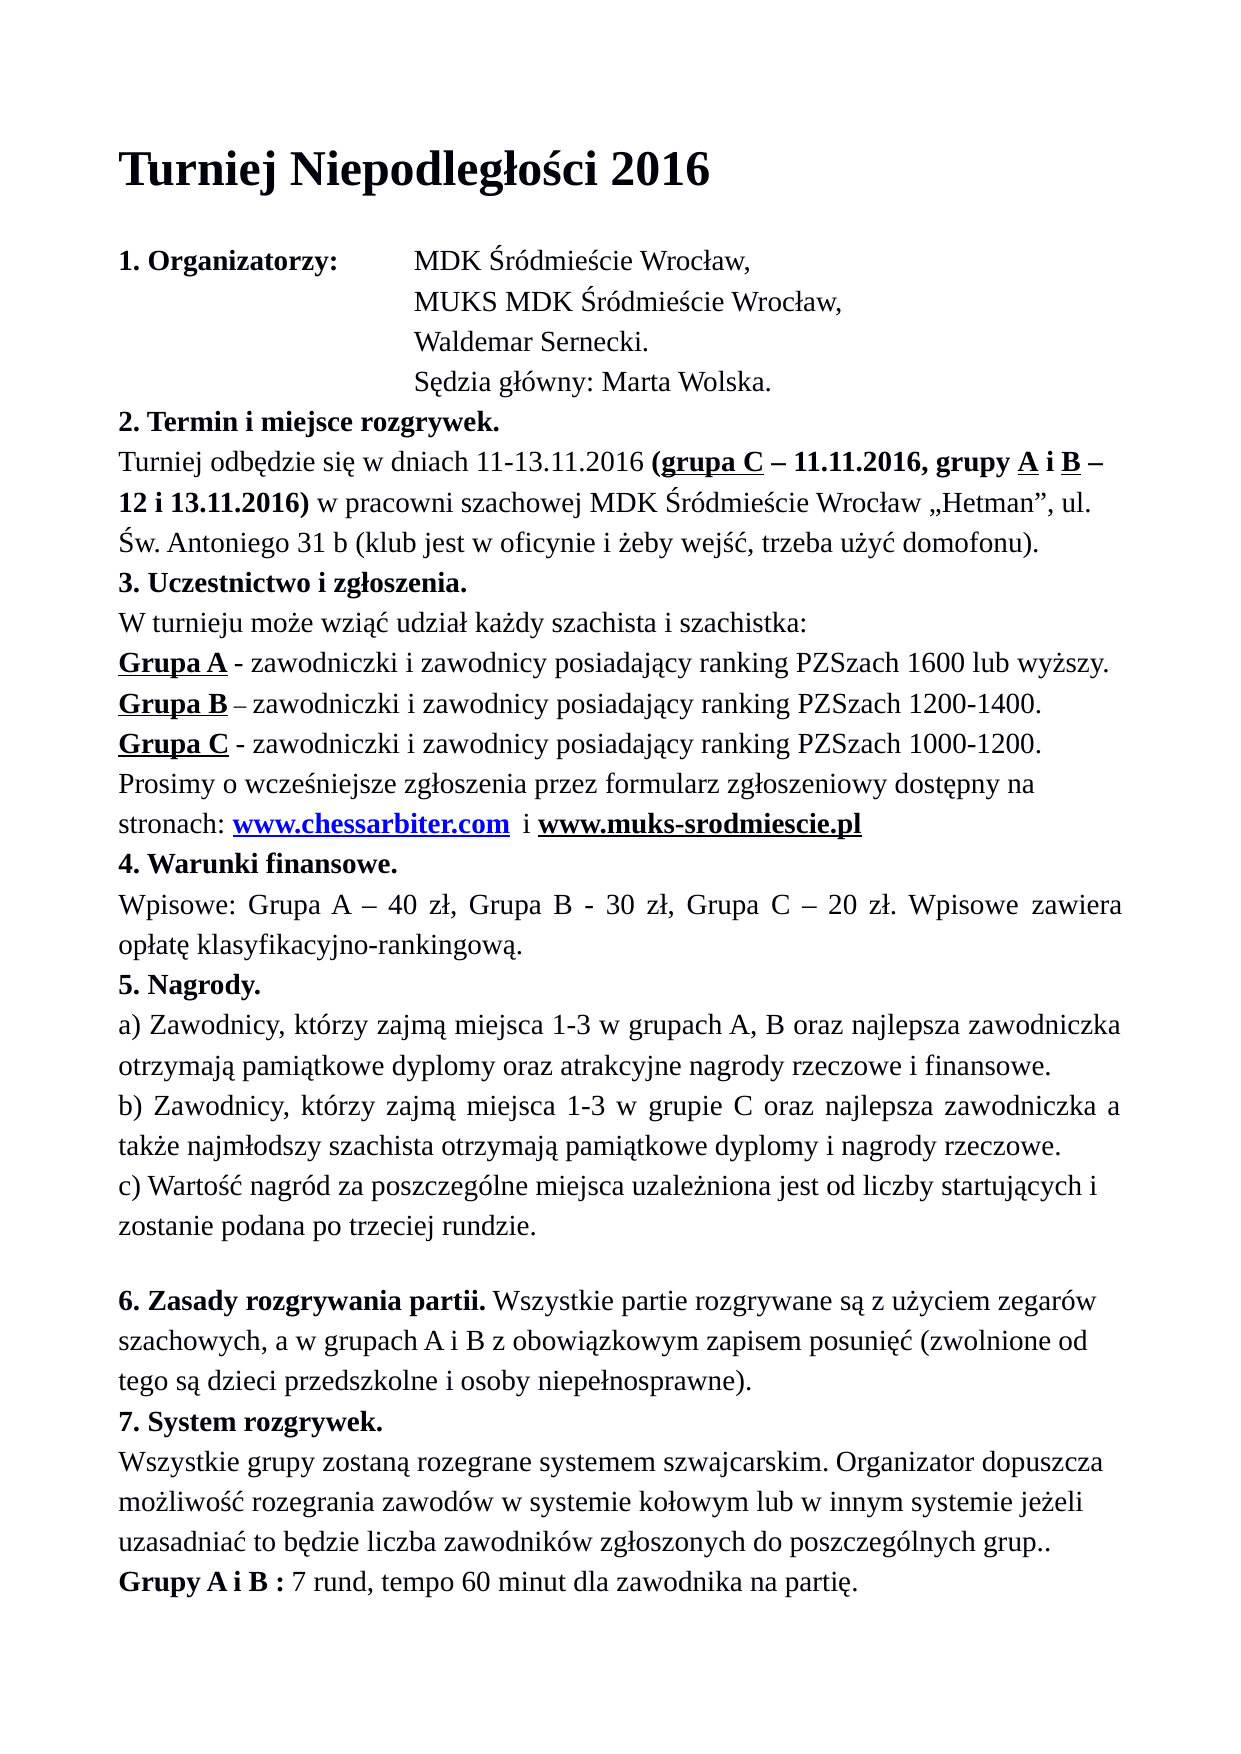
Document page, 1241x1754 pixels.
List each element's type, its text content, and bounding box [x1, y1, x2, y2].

text 3. Uczestnictwo i zgłoszenia. [118, 565, 1122, 599]
text W turnieju może wziąć udział każdy szachista i szachistka: [118, 605, 1122, 639]
text Grupa B – zawodniczki i zawodnicy posiadający ranking PZSzach 1200-1400. [118, 686, 1122, 719]
text 1. Organizatorzy: MDK Śródmieście Wrocław, [118, 243, 1122, 277]
text 2. Termin i miejsce rozgrywek. [118, 404, 1122, 438]
text 4. Warunki finansowe. [118, 847, 1122, 880]
text MUKS MDK Śródmieście Wrocław, [118, 284, 1122, 317]
text Grupa C - zawodniczki i zawodnicy posiadający ranking PZSzach 1000-1200. [118, 726, 1122, 759]
text b) Zawodnicy, którzy zajmą miejsca 1-3 w grupie C oraz najlepsza zawodniczka a także najmłodszy szachista otrzymają pamiątkowe dyplomy i nagrody rzeczowe. [118, 1088, 1122, 1162]
text Turniej odbędzie się w dniach 11-13.11.2016 (grupa C – 11.11.2016, grupy A i B – 12 i 13.11.2016) w pracowni szachowej MDK Śródmieście Wrocław „Hetman”, ul. Św. Antoniego 31 b (klub jest w oficynie i żeby wejść, trzeba użyć domofonu). [118, 444, 1122, 558]
text Prosimy o wcześniejsze zgłoszenia przez formularz zgłoszeniowy dostępny na stronach: www.chessarbiter.com i www.muks-srodmiescie.pl [118, 766, 1122, 840]
text 7. System rozgrywek. [118, 1404, 1122, 1437]
text a) Zawodnicy, którzy zajmą miejsca 1-3 w grupach A, B oraz najlepsza zawodniczka otrzymają pamiątkowe dyplomy oraz atrakcyjne nagrody rzeczowe i finansowe. [118, 1007, 1122, 1081]
text c) Wartość nagród za poszczególne miejsca uzależniona jest od liczby startujących i zostanie podana po trzeciej rundzie. [118, 1168, 1122, 1242]
text Sędzia główny: Marta Wolska. [118, 364, 1122, 398]
text Wpisowe: Grupa A – 40 zł, Grupa B - 30 zł, Grupa C – 20 zł. Wpisowe zawiera opłatę klasyfikacyjno-rankingową. [118, 887, 1122, 961]
text Grupa A - zawodniczki i zawodnicy posiadający ranking PZSzach 1600 lub wyższy. [118, 646, 1122, 679]
text 5. Nagrody. [118, 967, 1122, 1001]
text Waldemar Sernecki. [118, 324, 1122, 357]
text Wszystkie grupy zostaną rozegrane systemem szwajcarskim. Organizator dopuszcza możliwość rozegrania zawodów w systemie kołowym lub w innym systemie jeżeli uzasadniać to będzie liczba zawodników zgłoszonych do poszczególnych grup.. Grupy A i B : 7 rund, tempo 60 minut dla zawodnika na partię. [118, 1444, 1122, 1598]
text 6. Zasady rozgrywania partii. Wszystkie partie rozgrywane są z użyciem zegarów szachowych, a w grupach A i B z obowiązkowym zapisem posunięć (zwolnione od tego są dzieci przedszkolne i osoby niepełnosprawne). [118, 1283, 1122, 1397]
subtitle Turniej Niepodległości 2016 [118, 139, 1122, 196]
